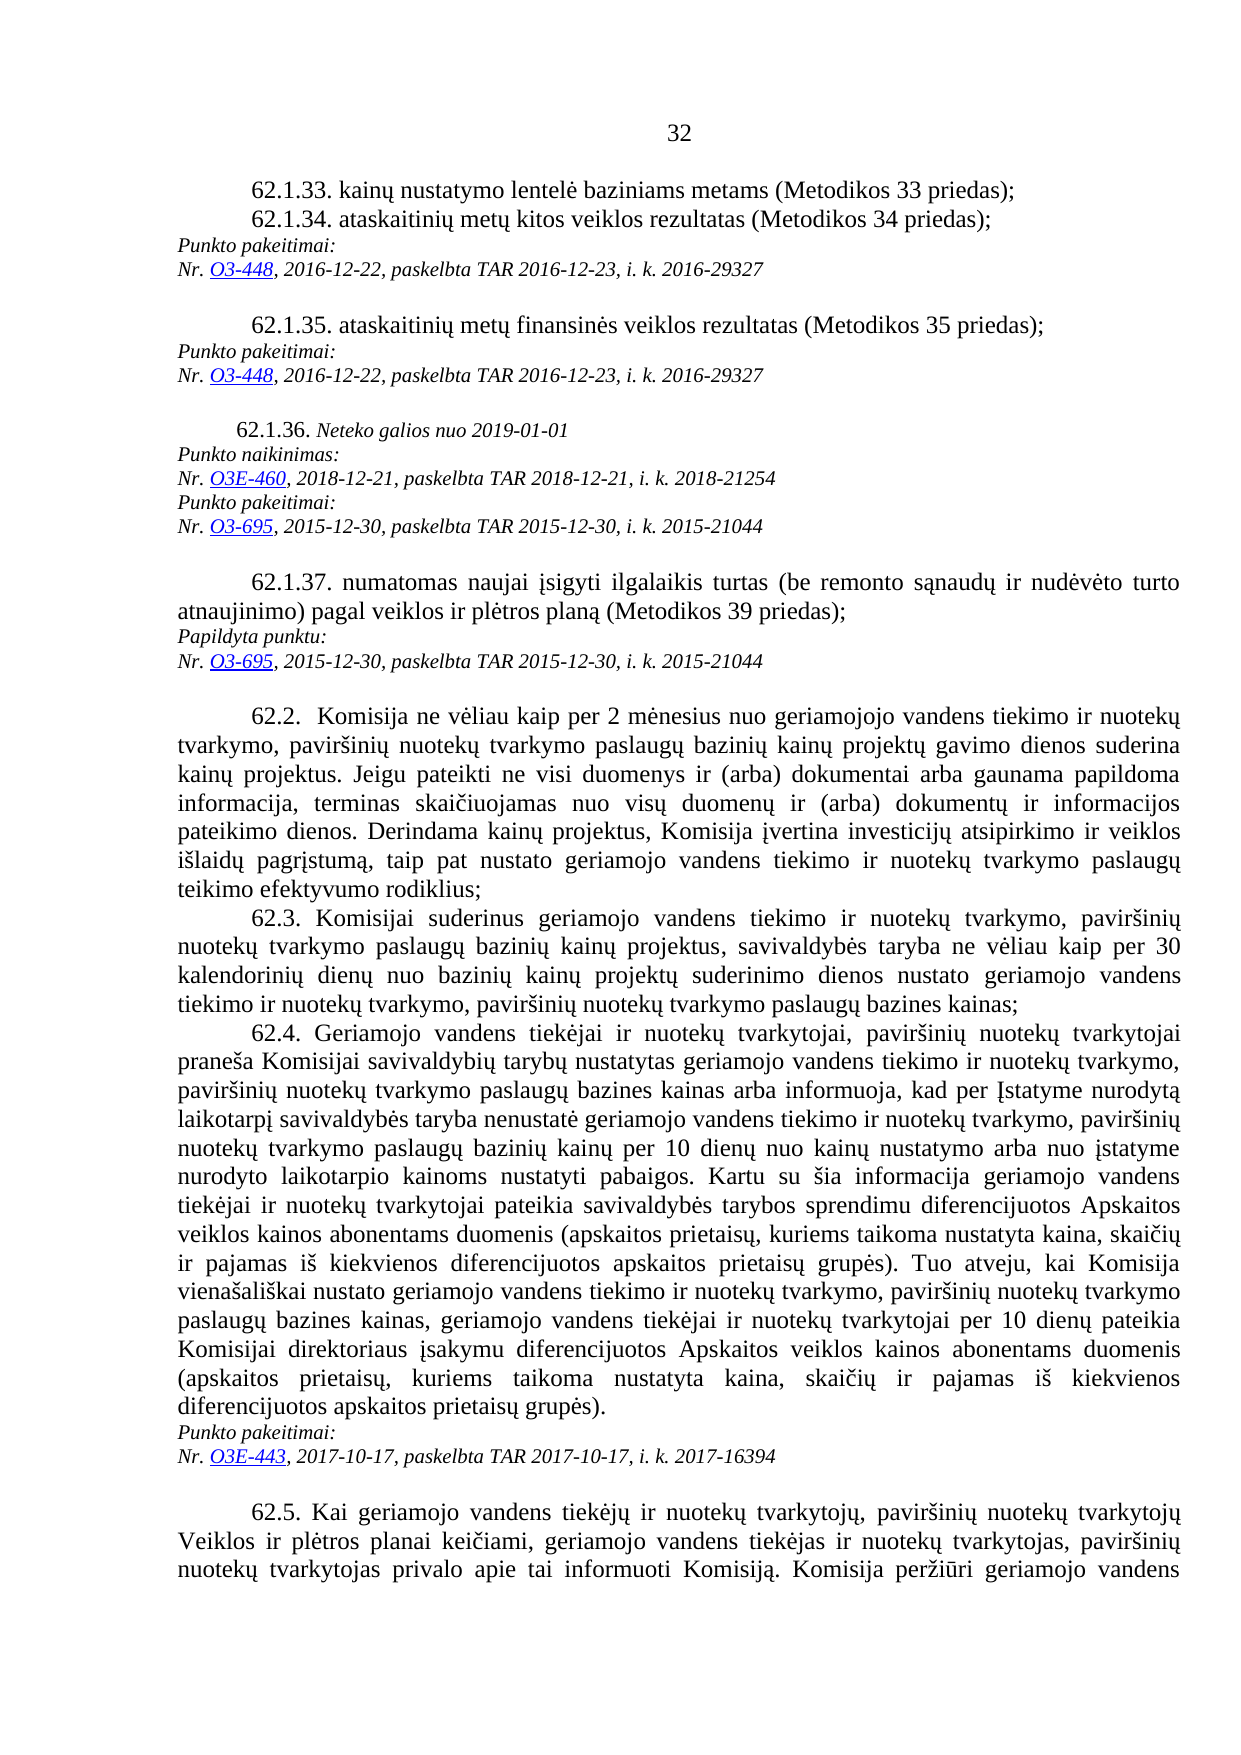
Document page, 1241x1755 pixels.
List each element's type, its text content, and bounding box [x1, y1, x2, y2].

text 62.1.34. ataskaitinių metų kitos veiklos rezultatas (Metodikos 34 priedas); [177, 204, 1181, 233]
text Punkto pakeitimai: [177, 490, 1181, 514]
text 62.1.36. Neteko galios nuo 2019-01-01 [177, 416, 1181, 442]
text Punkto pakeitimai: [177, 339, 1181, 363]
text 62.5. Kai geriamojo vandens tiekėjų ir nuotekų tvarkytojų, paviršinių nuotekų tvarkytojų Veiklos ir plėtros planai keičiami, geriamojo vandens tiekėjas ir nuotekų tvarkytojas, paviršinių nuotekų tvarkytojas privalo apie tai informuoti Komisiją. Komisija peržiūri geriamojo vandens [177, 1497, 1181, 1583]
text Punkto pakeitimai: [177, 1420, 1181, 1444]
text 62.1.33. kainų nustatymo lentelė baziniams metams (Metodikos 33 priedas); [177, 176, 1181, 204]
text Nr. O3-448, 2016-12-22, paskelbta TAR 2016-12-23, i. k. 2016-29327 [177, 257, 1181, 281]
text Nr. O3E-460, 2018-12-21, paskelbta TAR 2018-12-21, i. k. 2018-21254 [177, 466, 1181, 490]
text Nr. O3E-443, 2017-10-17, paskelbta TAR 2017-10-17, i. k. 2017-16394 [177, 1444, 1181, 1468]
text Nr. O3-695, 2015-12-30, paskelbta TAR 2015-12-30, i. k. 2015-21044 [177, 514, 1181, 538]
text 62.2. Komisija ne vėliau kaip per 2 mėnesius nuo geriamojojo vandens tiekimo ir nuotekų tvarkymo, paviršinių nuotekų tvarkymo paslaugų bazinių kainų projektų gavimo dienos suderina kainų projektus. Jeigu pateikti ne visi duomenys ir (arba) dokumentai arba gaunama papildoma informacija, terminas skaičiuojamas nuo visų duomenų ir (arba) dokumentų ir informacijos pateikimo dienos. Derindama kainų projektus, Komisija įvertina investicijų atsipirkimo ir veiklos išlaidų pagrįstumą, taip pat nustato geriamojo vandens tiekimo ir nuotekų tvarkymo paslaugų teikimo efektyvumo rodiklius; [177, 701, 1181, 903]
text 62.4. Geriamojo vandens tiekėjai ir nuotekų tvarkytojai, paviršinių nuotekų tvarkytojai praneša Komisijai savivaldybių tarybų nustatytas geriamojo vandens tiekimo ir nuotekų tvarkymo, paviršinių nuotekų tvarkymo paslaugų bazines kainas arba informuoja, kad per Įstatyme nurodytą laikotarpį savivaldybės taryba nenustatė geriamojo vandens tiekimo ir nuotekų tvarkymo, paviršinių nuotekų tvarkymo paslaugų bazinių kainų per 10 dienų nuo kainų nustatymo arba nuo įstatyme nurodyto laikotarpio kainoms nustatyti pabaigos. Kartu su šia informacija geriamojo vandens tiekėjai ir nuotekų tvarkytojai pateikia savivaldybės tarybos sprendimu diferencijuotos Apskaitos veiklos kainos abonentams duomenis (apskaitos prietaisų, kuriems taikoma nustatyta kaina, skaičių ir pajamas iš kiekvienos diferencijuotos apskaitos prietaisų grupės). Tuo atveju, kai Komisija vienašališkai nustato geriamojo vandens tiekimo ir nuotekų tvarkymo, paviršinių nuotekų tvarkymo paslaugų bazines kainas, geriamojo vandens tiekėjai ir nuotekų tvarkytojai per 10 dienų pateikia Komisijai direktoriaus įsakymu diferencijuotos Apskaitos veiklos kainos abonentams duomenis (apskaitos prietaisų, kuriems taikoma nustatyta kaina, skaičių ir pajamas iš kiekvienos diferencijuotos apskaitos prietaisų grupės). [177, 1018, 1181, 1420]
text 62.1.37. numatomas naujai įsigyti ilgalaikis turtas (be remonto sąnaudų ir nudėvėto turto atnaujinimo) pagal veiklos ir plėtros planą (Metodikos 39 priedas); [177, 567, 1181, 624]
text Punkto naikinimas: [177, 442, 1181, 466]
text 62.1.35. ataskaitinių metų finansinės veiklos rezultatas (Metodikos 35 priedas); [177, 310, 1181, 339]
text 62.3. Komisijai suderinus geriamojo vandens tiekimo ir nuotekų tvarkymo, paviršinių nuotekų tvarkymo paslaugų bazinių kainų projektus, savivaldybės taryba ne vėliau kaip per 30 kalendorinių dienų nuo bazinių kainų projektų suderinimo dienos nustato geriamojo vandens tiekimo ir nuotekų tvarkymo, paviršinių nuotekų tvarkymo paslaugų bazines kainas; [177, 903, 1181, 1018]
text Nr. O3-695, 2015-12-30, paskelbta TAR 2015-12-30, i. k. 2015-21044 [177, 648, 1181, 673]
text Nr. O3-448, 2016-12-22, paskelbta TAR 2016-12-23, i. k. 2016-29327 [177, 363, 1181, 387]
text Papildyta punktu: [177, 624, 1181, 648]
text Punkto pakeitimai: [177, 233, 1181, 257]
